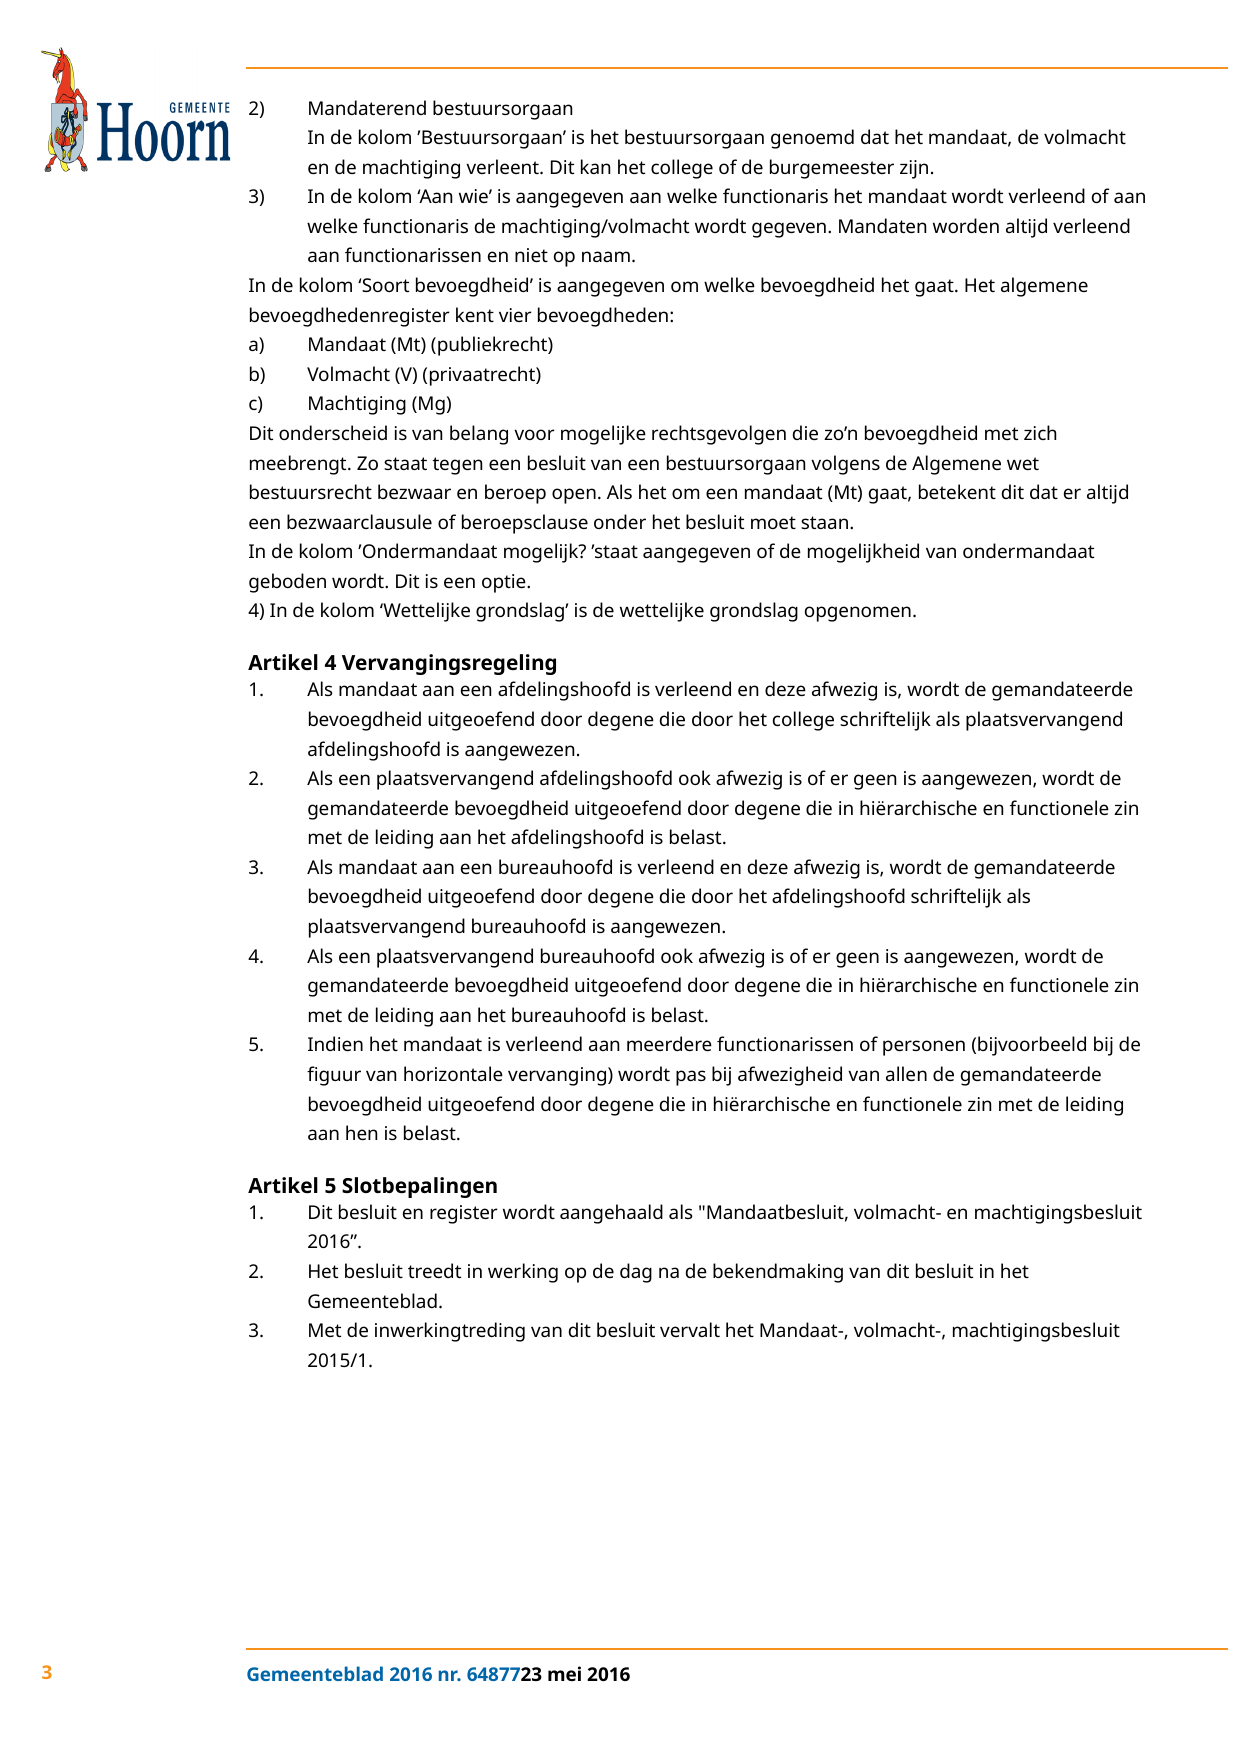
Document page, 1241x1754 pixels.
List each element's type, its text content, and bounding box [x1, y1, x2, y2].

list In de kolom ‘Aan wie’ is aangegeven aan welke functionaris het mandaat wordt verleend of aan welke functionaris de machtiging/volmacht wordt gegeven. Mandaten worden altijd verleend aan functionarissen en niet op naam. [248, 183, 1152, 268]
list Mandaterend bestuursorgaan [248, 95, 1152, 121]
text In de kolom ‘Soort bevoegdheid’ is aangegeven om welke bevoegdheid het gaat. Het algemene bevoegdhedenregister kent vier bevoegdheden: [248, 272, 1152, 328]
list Als een plaatsvervangend bureauhoofd ook afwezig is of er geen is aangewezen, wordt de gemandateerde bevoegdheid uitgeoefend door degene die in hiërarchische en functionele zin met de leiding aan het bureauhoofd is belast. [248, 943, 1152, 1028]
text Artikel 5 Slotbepalingen [248, 1171, 1152, 1199]
list Met de inwerkingtreding van dit besluit vervalt het Mandaat-, volmacht-, machtigingsbesluit 2015/1. [248, 1317, 1152, 1373]
text 4) In de kolom ‘Wettelijke grondslag’ is de wettelijke grondslag opgenomen. [248, 598, 1152, 623]
text Artikel 4 Vervangingsregeling [248, 648, 1152, 677]
picture [41, 47, 231, 172]
list Als mandaat aan een afdelingshoofd is verleend en deze afwezig is, wordt de gemandateerde bevoegdheid uitgeoefend door degene die door het college schriftelijk als plaatsvervangend afdelingshoofd is aangewezen. [248, 677, 1152, 761]
text In de kolom ’Ondermandaat mogelijk? ’staat aangegeven of de mogelijkheid van ondermandaat geboden wordt. Dit is een optie. [248, 538, 1152, 594]
list Volmacht (V) (privaatrecht) [248, 361, 1152, 387]
list Het besluit treedt in werking op de dag na de bekendmaking van dit besluit in het Gemeenteblad. [248, 1258, 1152, 1314]
list Dit besluit en register wordt aangehaald als "Mandaatbesluit, volmacht- en machtigingsbesluit 2016”. [248, 1199, 1152, 1254]
list Mandaat (Mt) (publiekrecht) [248, 331, 1152, 357]
list Indien het mandaat is verleend aan meerdere functionarissen of personen (bijvoorbeeld bij de figuur van horizontale vervanging) wordt pas bij afwezigheid van allen de gemandateerde bevoegdheid uitgeoefend door degene die in hiërarchische en functionele zin met de leiding aan hen is belast. [248, 1032, 1152, 1146]
list Als mandaat aan een bureauhoofd is verleend en deze afwezig is, wordt de gemandateerde bevoegdheid uitgeoefend door degene die door het afdelingshoofd schriftelijk als plaatsvervangend bureauhoofd is aangewezen. [248, 854, 1152, 939]
list In de kolom ’Bestuursorgaan’ is het bestuursorgaan genoemd dat het mandaat, de volmacht en de machtiging verleent. Dit kan het college of de burgemeester zijn. [248, 124, 1152, 180]
list Als een plaatsvervangend afdelingshoofd ook afwezig is of er geen is aangewezen, wordt de gemandateerde bevoegdheid uitgeoefend door degene die in hiërarchische en functionele zin met de leiding aan het afdelingshoofd is belast. [248, 765, 1152, 850]
list Machtiging (Mg) [248, 391, 1152, 416]
text Dit onderscheid is van belang voor mogelijke rechtsgevolgen die zo’n bevoegdheid met zich meebrengt. Zo staat tegen een besluit van een bestuursorgaan volgens de Algemene wet bestuursrecht bezwaar en beroep open. Als het om een mandaat (Mt) gaat, betekent dit dat er altijd een bezwaarclausule of beroepsclause onder het besluit moet staan. [248, 420, 1152, 535]
